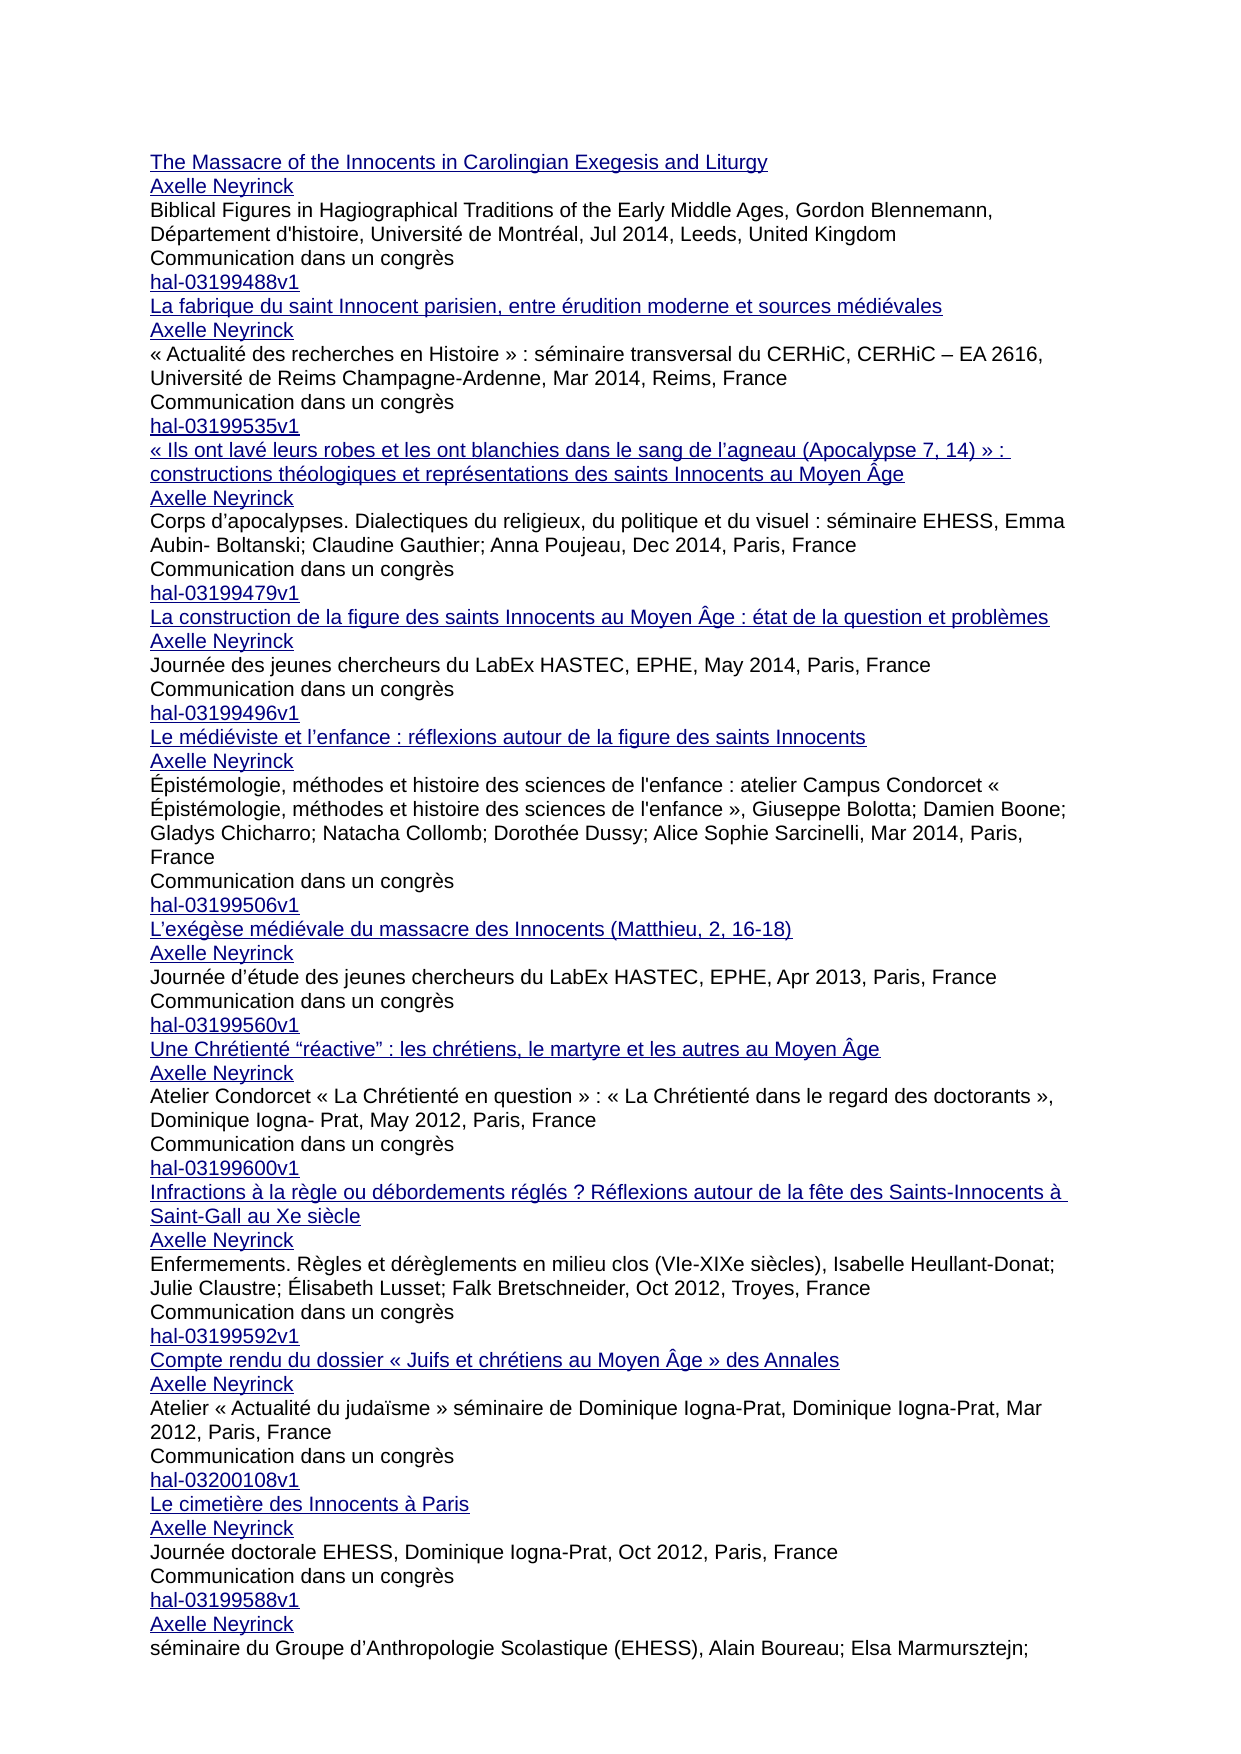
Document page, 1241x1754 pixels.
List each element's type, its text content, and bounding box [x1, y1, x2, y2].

table_cell The Massacre of the Innocents in Carolingian Exegesis and Liturgy Axelle Neyrinck Biblical Figures in Hagiographical Traditions of the Early Middle Ages, Gordon Blennemann, Département d'histoire, Université de Montréal, Jul 2014, Leeds, United Kingdom Communication dans un congrès hal-03199488v1 [150, 150, 1090, 294]
table_cell Infractions à la règle ou débordements réglés ? Réflexions autour de la fête des Saints-Innocents à Saint-Gall au Xe siècle Axelle Neyrinck Enfermements. Règles et dérèglements en milieu clos (VIe-XIXe siècles), Isabelle Heullant-Donat; Julie Claustre; Élisabeth Lusset; Falk Bretschneider, Oct 2012, Troyes, France Communication dans un congrès hal-03199592v1 [150, 1180, 1090, 1348]
table_cell Le cimetière des Innocents à Paris Axelle Neyrinck Journée doctorale EHESS, Dominique Iogna-Prat, Oct 2012, Paris, France Communication dans un congrès hal-03199588v1 [150, 1492, 1090, 1611]
table_cell La construction de la figure des saints Innocents au Moyen Âge : état de la question et problèmes Axelle Neyrinck Journée des jeunes chercheurs du LabEx HASTEC, EPHE, May 2014, Paris, France Communication dans un congrès hal-03199496v1 [150, 605, 1090, 725]
table_cell Compte rendu du dossier « Juifs et chrétiens au Moyen Âge » des Annales Axelle Neyrinck Atelier « Actualité du judaïsme » séminaire de Dominique Iogna-Prat, Dominique Iogna-Prat, Mar 2012, Paris, France Communication dans un congrès hal-03200108v1 [150, 1348, 1090, 1492]
table_cell Une Chrétienté “réactive” : les chrétiens, le martyre et les autres au Moyen Âge Axelle Neyrinck Atelier Condorcet « La Chrétienté en question » : « La Chrétienté dans le regard des doctorants », Dominique Iogna- Prat, May 2012, Paris, France Communication dans un congrès hal-03199600v1 [150, 1036, 1090, 1180]
table_cell « Ils ont lavé leurs robes et les ont blanchies dans le sang de l’agneau (Apocalypse 7, 14) » : constructions théologiques et représentations des saints Innocents au Moyen Âge Axelle Neyrinck Corps d’apocalypses. Dialectiques du religieux, du politique et du visuel : séminaire EHESS, Emma Aubin- Boltanski; Claudine Gauthier; Anna Poujeau, Dec 2014, Paris, France Communication dans un congrès hal-03199479v1 [150, 438, 1090, 605]
table_cell L’exégèse médiévale du massacre des Innocents (Matthieu, 2, 16-18) Axelle Neyrinck Journée d’étude des jeunes chercheurs du LabEx HASTEC, EPHE, Apr 2013, Paris, France Communication dans un congrès hal-03199560v1 [150, 917, 1090, 1036]
table_cell La fabrique du saint Innocent parisien, entre érudition moderne et sources médiévales Axelle Neyrinck « Actualité des recherches en Histoire » : séminaire transversal du CERHiC, CERHiC – EA 2616, Université de Reims Champagne-Ardenne, Mar 2014, Reims, France Communication dans un congrès hal-03199535v1 [150, 294, 1090, 437]
table_cell Les saints Innocents, des origines au XIIe siècle Axelle Neyrinck séminaire du Groupe d’Anthropologie Scolastique (EHESS), Alain Boureau; Elsa Marmursztejn; Sylvain Piron, Jun 2011, Paris, France Communication dans un congrès hal-03199605v1 [150, 1611, 1090, 1659]
table_cell Le médiéviste et l’enfance : réflexions autour de la figure des saints Innocents Axelle Neyrinck Épistémologie, méthodes et histoire des sciences de l'enfance : atelier Campus Condorcet « Épistémologie, méthodes et histoire des sciences de l'enfance », Giuseppe Bolotta; Damien Boone; Gladys Chicharro; Natacha Collomb; Dorothée Dussy; Alice Sophie Sarcinelli, Mar 2014, Paris, France Communication dans un congrès hal-03199506v1 [150, 725, 1090, 917]
